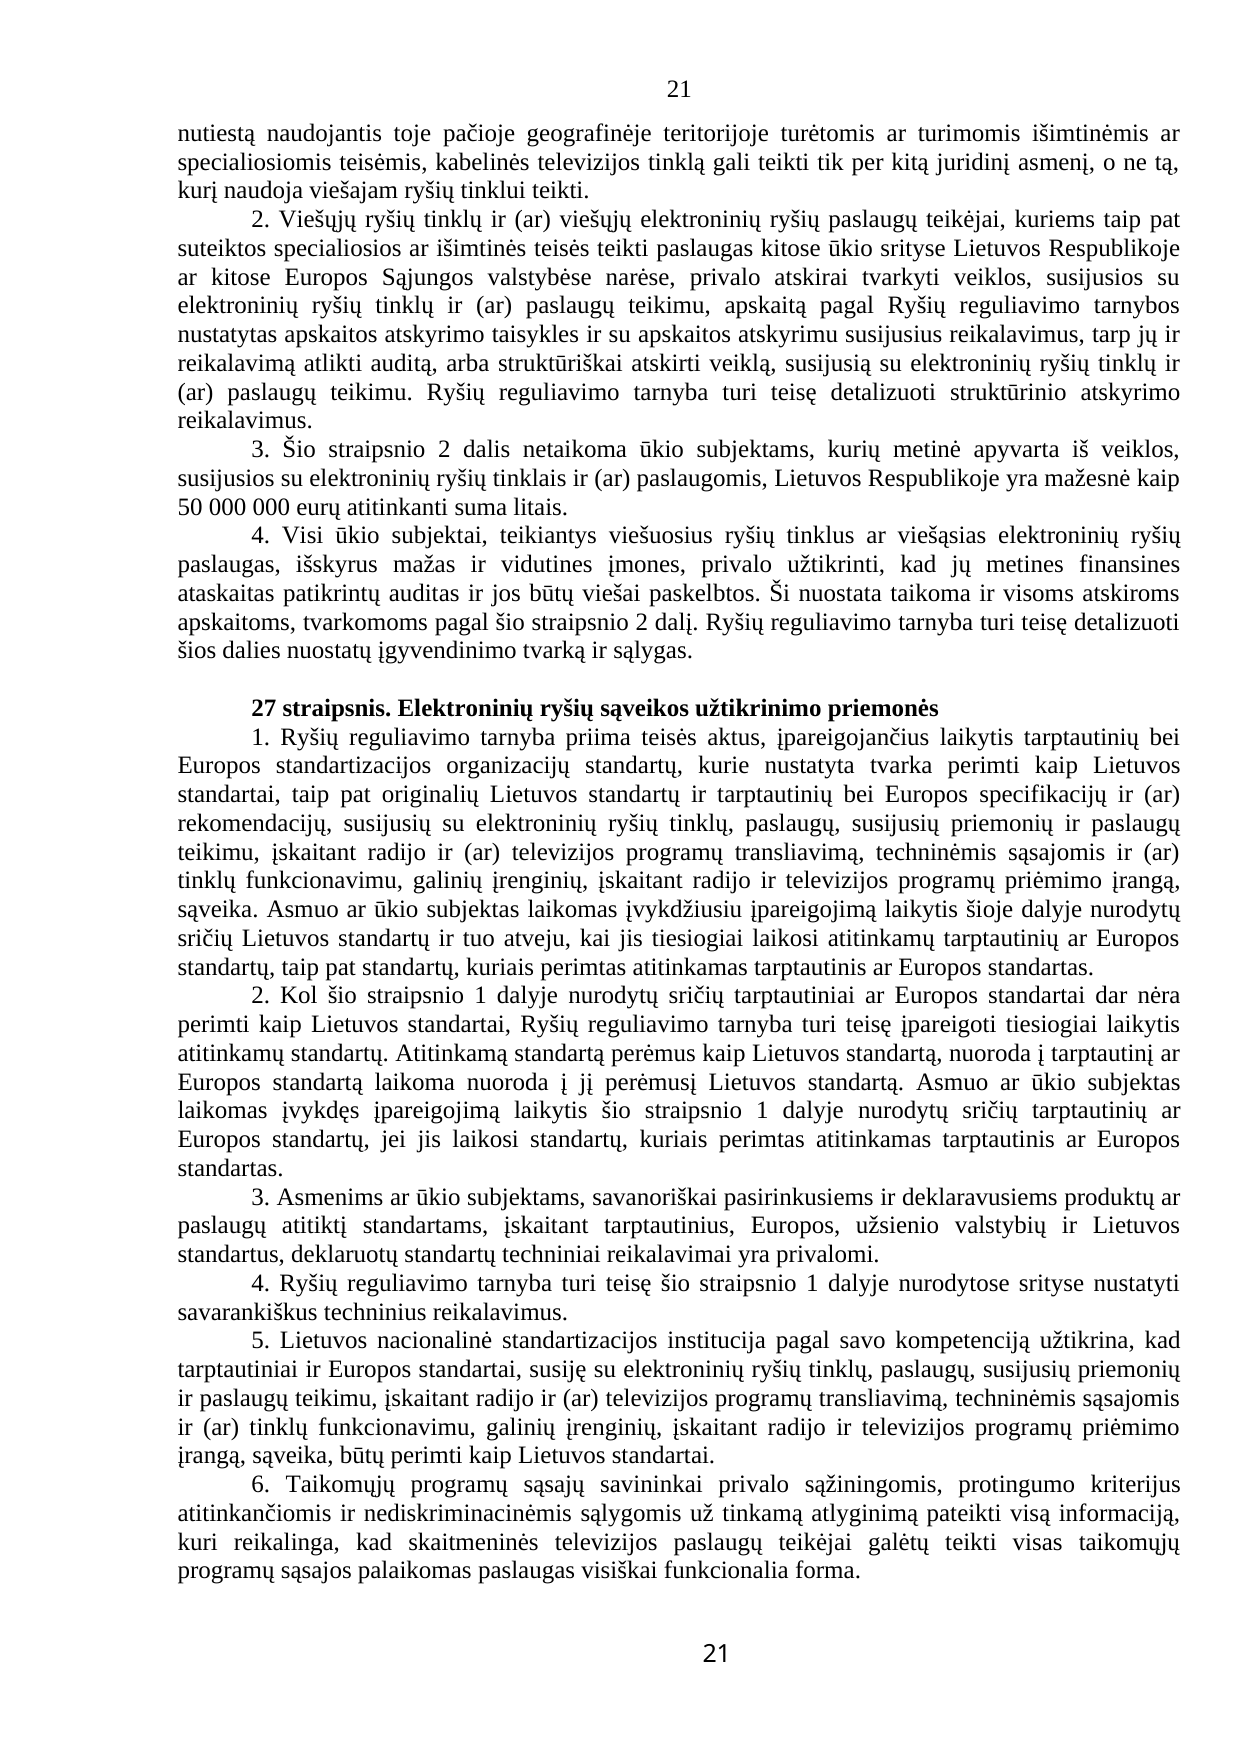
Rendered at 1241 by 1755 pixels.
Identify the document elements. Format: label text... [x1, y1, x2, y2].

text 3. Asmenims ar ūkio subjektams, savanoriškai pasirinkusiems ir deklaravusiems produktų ar paslaugų atitiktį standartams, įskaitant tarptautinius, Europos, užsienio valstybių ir Lietuvos standartus, deklaruotų standartų techniniai reikalavimai yra privalomi. [177, 1182, 1181, 1268]
text 3. Šio straipsnio 2 dalis netaikoma ūkio subjektams, kurių metinė apyvarta iš veiklos, susijusios su elektroninių ryšių tinklais ir (ar) paslaugomis, Lietuvos Respublikoje yra mažesnė kaip 50 000 000 eurų atitinkanti suma litais. [177, 434, 1181, 521]
text 2. Viešųjų ryšių tinklų ir (ar) viešųjų elektroninių ryšių paslaugų teikėjai, kuriems taip pat suteiktos specialiosios ar išimtinės teisės teikti paslaugas kitose ūkio srityse Lietuvos Respublikoje ar kitose Europos Sąjungos valstybėse narėse, privalo atskirai tvarkyti veiklos, susijusios su elektroninių ryšių tinklų ir (ar) paslaugų teikimu, apskaitą pagal Ryšių reguliavimo tarnybos nustatytas apskaitos atskyrimo taisykles ir su apskaitos atskyrimu susijusius reikalavimus, tarp jų ir reikalavimą atlikti auditą, arba struktūriškai atskirti veiklą, susijusią su elektroninių ryšių tinklų ir (ar) paslaugų teikimu. Ryšių reguliavimo tarnyba turi teisę detalizuoti struktūrinio atskyrimo reikalavimus. [177, 204, 1181, 434]
text 5. Lietuvos nacionalinė standartizacijos institucija pagal savo kompetenciją užtikrina, kad tarptautiniai ir Europos standartai, susiję su elektroninių ryšių tinklų, paslaugų, susijusių priemonių ir paslaugų teikimu, įskaitant radijo ir (ar) televizijos programų transliavimą, techninėmis sąsajomis ir (ar) tinklų funkcionavimu, galinių įrenginių, įskaitant radijo ir televizijos programų priėmimo įrangą, sąveika, būtų perimti kaip Lietuvos standartai. [177, 1326, 1181, 1469]
text 27 straipsnis. Elektroninių ryšių sąveikos užtikrinimo priemonės [251, 693, 1181, 722]
text 1. Ryšių reguliavimo tarnyba priima teisės aktus, įpareigojančius laikytis tarptautinių bei Europos standartizacijos organizacijų standartų, kurie nustatyta tvarka perimti kaip Lietuvos standartai, taip pat originalių Lietuvos standartų ir tarptautinių bei Europos specifikacijų ir (ar) rekomendacijų, susijusių su elektroninių ryšių tinklų, paslaugų, susijusių priemonių ir paslaugų teikimu, įskaitant radijo ir (ar) televizijos programų transliavimą, techninėmis sąsajomis ir (ar) tinklų funkcionavimu, galinių įrenginių, įskaitant radijo ir televizijos programų priėmimo įrangą, sąveika. Asmuo ar ūkio subjektas laikomas įvykdžiusiu įpareigojimą laikytis šioje dalyje nurodytų sričių Lietuvos standartų ir tuo atveju, kai jis tiesiogiai laikosi atitinkamų tarptautinių ar Europos standartų, taip pat standartų, kuriais perimtas atitinkamas tarptautinis ar Europos standartas. [177, 722, 1181, 981]
text nutiestą naudojantis toje pačioje geografinėje teritorijoje turėtomis ar turimomis išimtinėmis ar specialiosiomis teisėmis, kabelinės televizijos tinklą gali teikti tik per kitą juridinį asmenį, o ne tą, kurį naudoja viešajam ryšių tinklui teikti. [177, 118, 1181, 204]
text 6. Taikomųjų programų sąsajų savininkai privalo sąžiningomis, protingumo kriterijus atitinkančiomis ir nediskriminacinėmis sąlygomis už tinkamą atlyginimą pateikti visą informaciją, kuri reikalinga, kad skaitmeninės televizijos paslaugų teikėjai galėtų teikti visas taikomųjų programų sąsajos palaikomas paslaugas visiškai funkcionalia forma. [177, 1469, 1181, 1584]
text 4. Visi ūkio subjektai, teikiantys viešuosius ryšių tinklus ar viešąsias elektroninių ryšių paslaugas, išskyrus mažas ir vidutines įmones, privalo užtikrinti, kad jų metines finansines ataskaitas patikrintų auditas ir jos būtų viešai paskelbtos. Ši nuostata taikoma ir visoms atskiroms apskaitoms, tvarkomoms pagal šio straipsnio 2 dalį. Ryšių reguliavimo tarnyba turi teisę detalizuoti šios dalies nuostatų įgyvendinimo tvarką ir sąlygas. [177, 521, 1181, 664]
text 4. Ryšių reguliavimo tarnyba turi teisę šio straipsnio 1 dalyje nurodytose srityse nustatyti savarankiškus techninius reikalavimus. [177, 1268, 1181, 1326]
text 2. Kol šio straipsnio 1 dalyje nurodytų sričių tarptautiniai ar Europos standartai dar nėra perimti kaip Lietuvos standartai, Ryšių reguliavimo tarnyba turi teisę įpareigoti tiesiogiai laikytis atitinkamų standartų. Atitinkamą standartą perėmus kaip Lietuvos standartą, nuoroda į tarptautinį ar Europos standartą laikoma nuoroda į jį perėmusį Lietuvos standartą. Asmuo ar ūkio subjektas laikomas įvykdęs įpareigojimą laikytis šio straipsnio 1 dalyje nurodytų sričių tarptautinių ar Europos standartų, jei jis laikosi standartų, kuriais perimtas atitinkamas tarptautinis ar Europos standartas. [177, 981, 1181, 1182]
